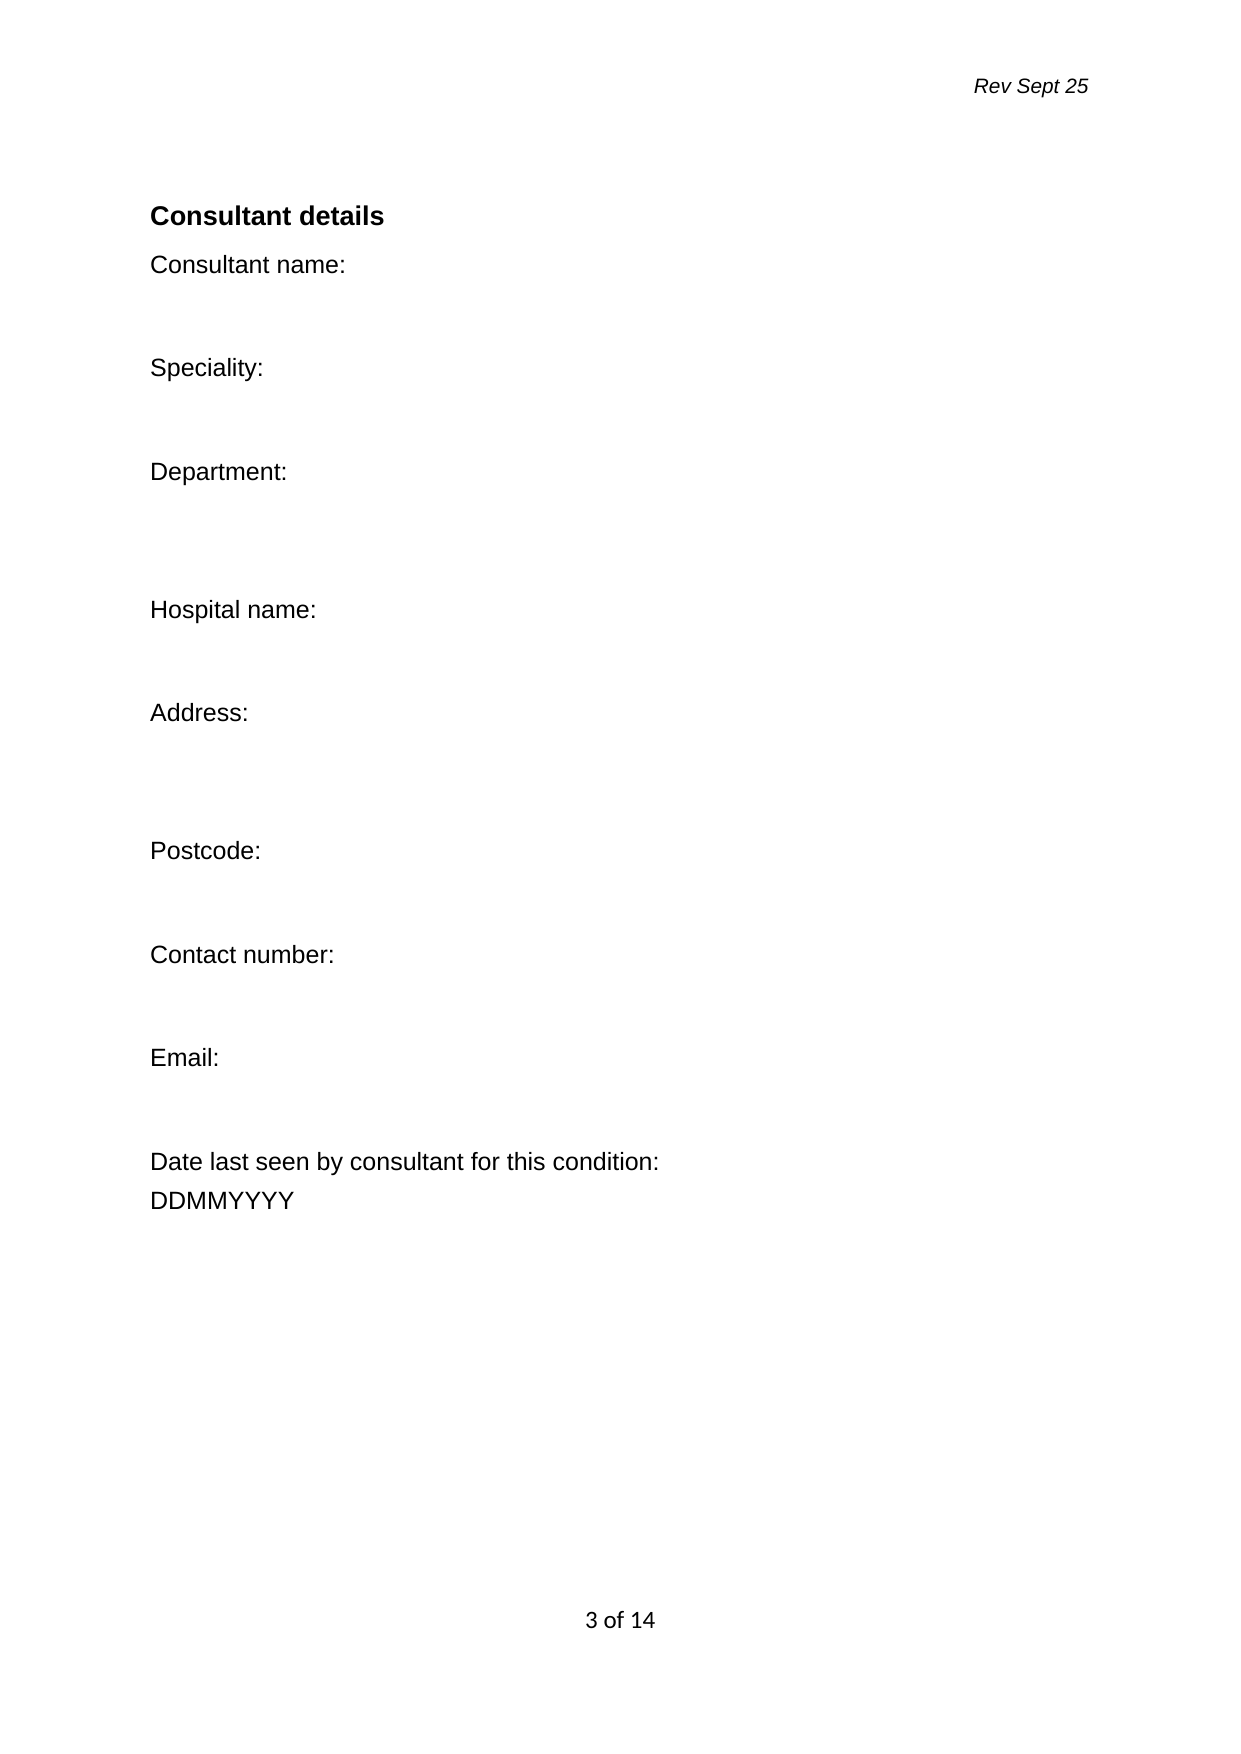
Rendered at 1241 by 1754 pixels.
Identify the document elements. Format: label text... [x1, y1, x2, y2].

text Consultant details [150, 200, 1090, 231]
text DDMMYYYY [150, 1186, 1090, 1214]
text Consultant name: [150, 250, 1090, 279]
text Email: [150, 1043, 1090, 1072]
text Speciality: [150, 353, 1090, 382]
text Postcode: [150, 836, 1090, 865]
text Contact number: [150, 939, 1090, 968]
text Address: [150, 698, 1090, 727]
text Date last seen by consultant for this condition: [150, 1146, 1090, 1175]
text Hospital name: [150, 595, 1090, 623]
text Department: [150, 457, 1090, 486]
